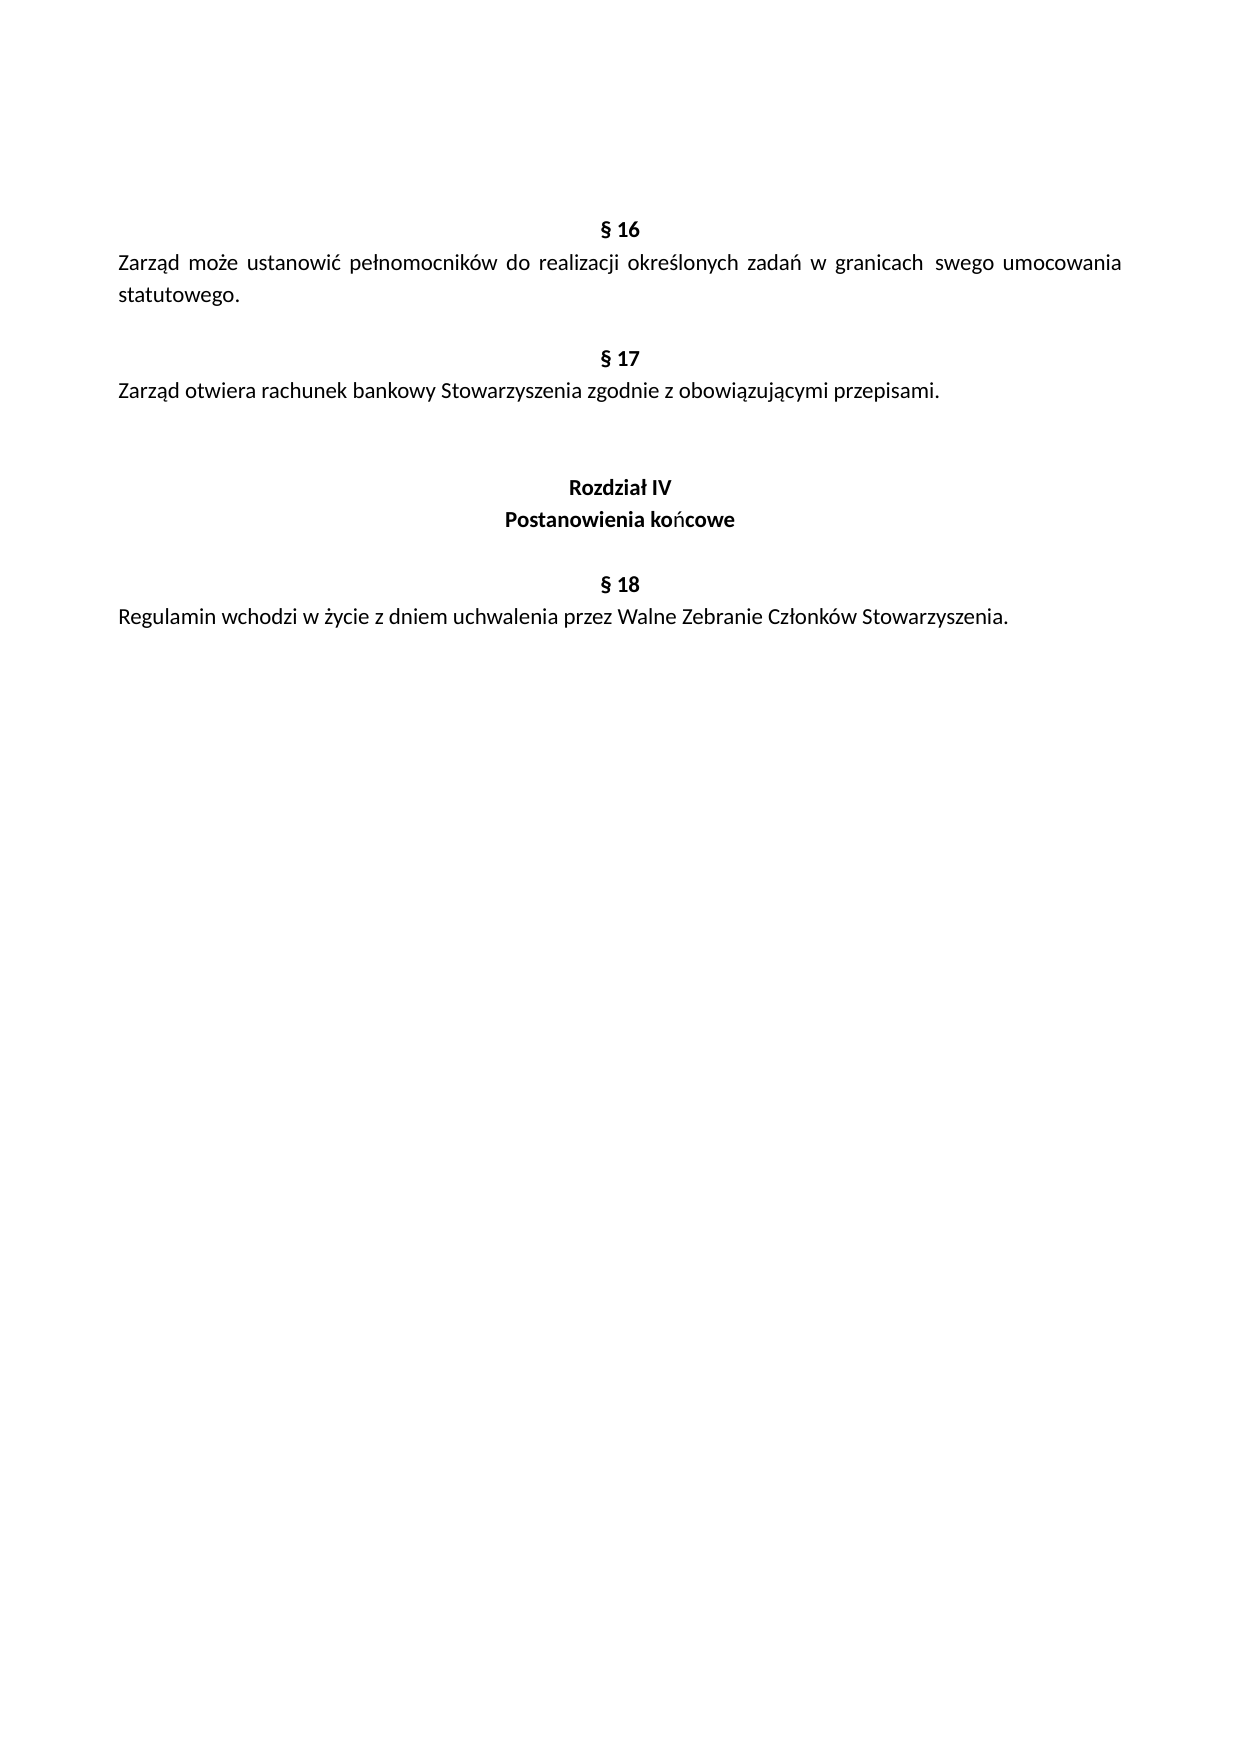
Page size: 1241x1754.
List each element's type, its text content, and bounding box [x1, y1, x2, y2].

text § 16 [118, 215, 1122, 243]
text Zarząd może ustanowić pełnomocników do realizacji określonych zadań w granicach swego umocowania statutowego. [118, 247, 1122, 308]
text Rozdział IV [118, 473, 1122, 501]
text § 18 [118, 570, 1122, 598]
text § 17 [118, 344, 1122, 372]
text Postanowienia końcowe [118, 505, 1122, 533]
text Regulamin wchodzi w życie z dniem uchwalenia przez Walne Zebranie Członków Stowarzyszenia. [118, 602, 1122, 630]
text Zarząd otwiera rachunek bankowy Stowarzyszenia zgodnie z obowiązującymi przepisami. [118, 377, 1122, 405]
